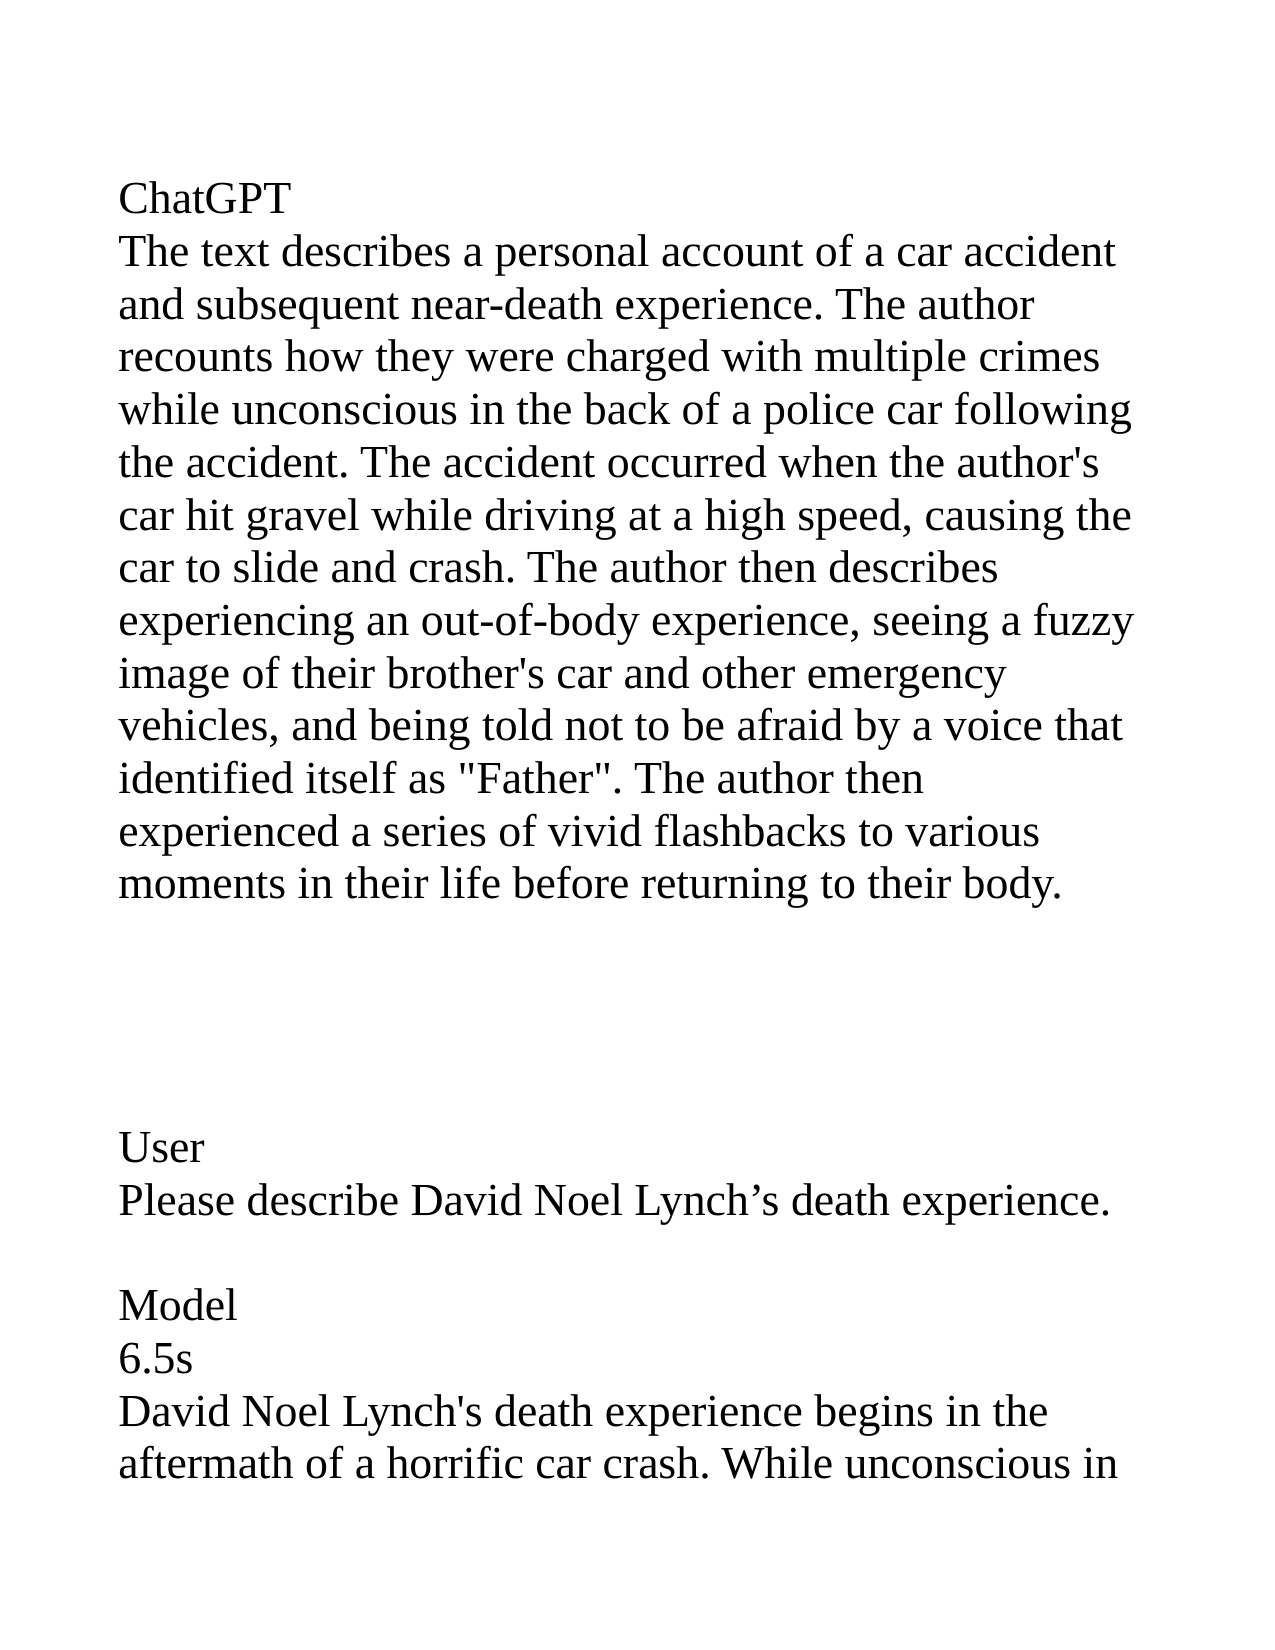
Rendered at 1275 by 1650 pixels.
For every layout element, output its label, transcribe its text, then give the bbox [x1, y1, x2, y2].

text ChatGPT [118, 171, 1157, 223]
text Please describe David Noel Lynch’s death experience. [118, 1172, 1157, 1225]
text The text describes a personal account of a car accident and subsequent near-death experience. The author recounts how they were charged with multiple crimes while unconscious in the back of a police car following the accident. The accident occurred when the author's car hit gravel while driving at a high speed, causing the car to slide and crash. The author then describes experiencing an out-of-body experience, seeing a fuzzy image of their brother's car and other emergency vehicles, and being told not to be afraid by a voice that identified itself as "Father". The author then experienced a series of vivid flashbacks to various moments in their life before returning to their body. [118, 223, 1157, 909]
text David Noel Lynch's death experience begins in the aftermath of a horrific car crash. While unconscious in [118, 1383, 1157, 1488]
text Model [118, 1278, 1157, 1330]
text 6.5s [118, 1330, 1157, 1383]
text User [118, 1119, 1157, 1172]
